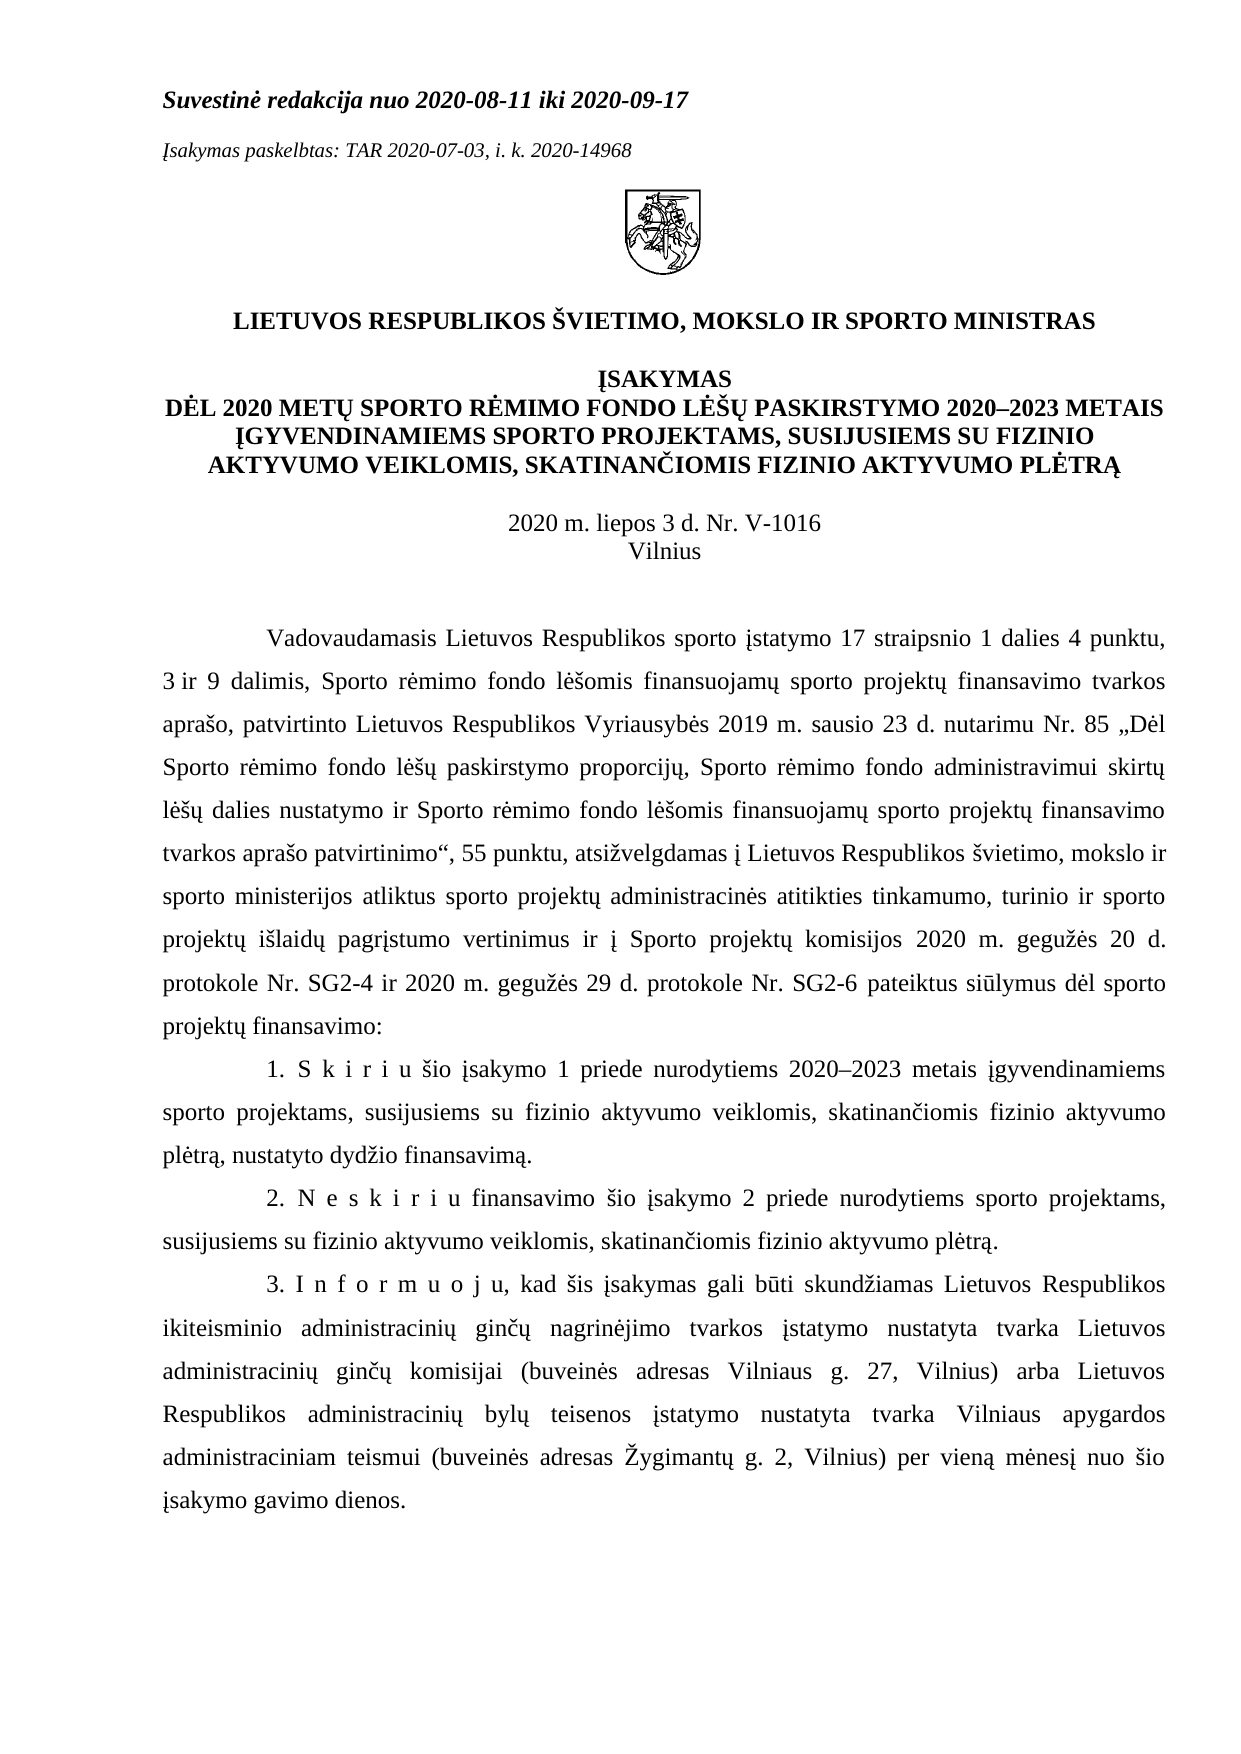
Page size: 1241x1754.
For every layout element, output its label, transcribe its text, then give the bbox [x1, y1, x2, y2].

text 3. I n f o r m u o j u, kad šis įsakymas gali būti skundžiamas Lietuvos Respublikos ikiteisminio administracinių ginčų nagrinėjimo tvarkos įstatymo nustatyta tvarka Lietuvos administracinių ginčų komisijai (buveinės adresas Vilniaus g. 27, Vilnius) arba Lietuvos Respublikos administracinių bylų teisenos įstatymo nustatyta tvarka Vilniaus apygardos administraciniam teismui (buveinės adresas Žygimantų g. 2, Vilnius) per vieną mėnesį nuo šio įsakymo gavimo dienos. [162, 1269, 1167, 1514]
text Suvestinė redakcija nuo 2020-08-11 iki 2020-09-17 [162, 85, 1167, 114]
text 2. N e s k i r i u finansavimo šio įsakymo 2 priede nurodytiems sporto projektams, susijusiems su fizinio aktyvumo veiklomis, skatinančiomis fizinio aktyvumo plėtrą. [162, 1183, 1167, 1255]
text ĮSAKYMAS [162, 364, 1167, 393]
text Vilnius [162, 536, 1167, 565]
text 1. S k i r i u šio įsakymo 1 priede nurodytiems 2020–2023 metais įgyvendinamiems sporto projektams, susijusiems su fizinio aktyvumo veiklomis, skatinančiomis fizinio aktyvumo plėtrą, nustatyto dydžio finansavimą. [162, 1054, 1167, 1169]
text LIETUVOS RESPUBLIKOS ŠVIETIMO, MOKSLO IR SPORTO MINISTRAS [162, 306, 1167, 335]
text Įsakymas paskelbtas: TAR 2020-07-03, i. k. 2020-14968 [162, 138, 1167, 162]
text Vadovaudamasis Lietuvos Respublikos sporto įstatymo 17 straipsnio 1 dalies 4 punktu, 3 ir 9 dalimis, Sporto rėmimo fondo lėšomis finansuojamų sporto projektų finansavimo tvarkos aprašo, patvirtinto Lietuvos Respublikos Vyriausybės 2019 m. sausio 23 d. nutarimu Nr. 85 „Dėl Sporto rėmimo fondo lėšų paskirstymo proporcijų, Sporto rėmimo fondo administravimui skirtų lėšų dalies nustatymo ir Sporto rėmimo fondo lėšomis finansuojamų sporto projektų finansavimo tvarkos aprašo patvirtinimo“, 55 punktu, atsižvelgdamas į Lietuvos Respublikos švietimo, mokslo ir sporto ministerijos atliktus sporto projektų administracinės atitikties tinkamumo, turinio ir sporto projektų išlaidų pagrįstumo vertinimus ir į Sporto projektų komisijos 2020 m. gegužės 20 d. protokole Nr. SG2-4 ir 2020 m. gegužės 29 d. protokole Nr. SG2-6 pateiktus siūlymus dėl sporto projektų finansavimo: [162, 623, 1167, 1039]
text 2020 m. liepos 3 d. Nr. V-1016 [162, 508, 1167, 536]
text DĖL 2020 METŲ SPORTO RĖMIMO FONDO LĖŠŲ PASKIRSTYMO 2020–2023 METAIS ĮGYVENDINAMIEMS SPORTO PROJEKTAMS, SUSIJUSIEMS SU FIZINIO AKTYVUMO VEIKLOMIS, SKATINANČIOMIS FIZINIO AKTYVUMO PLĖTRĄ [162, 393, 1167, 479]
